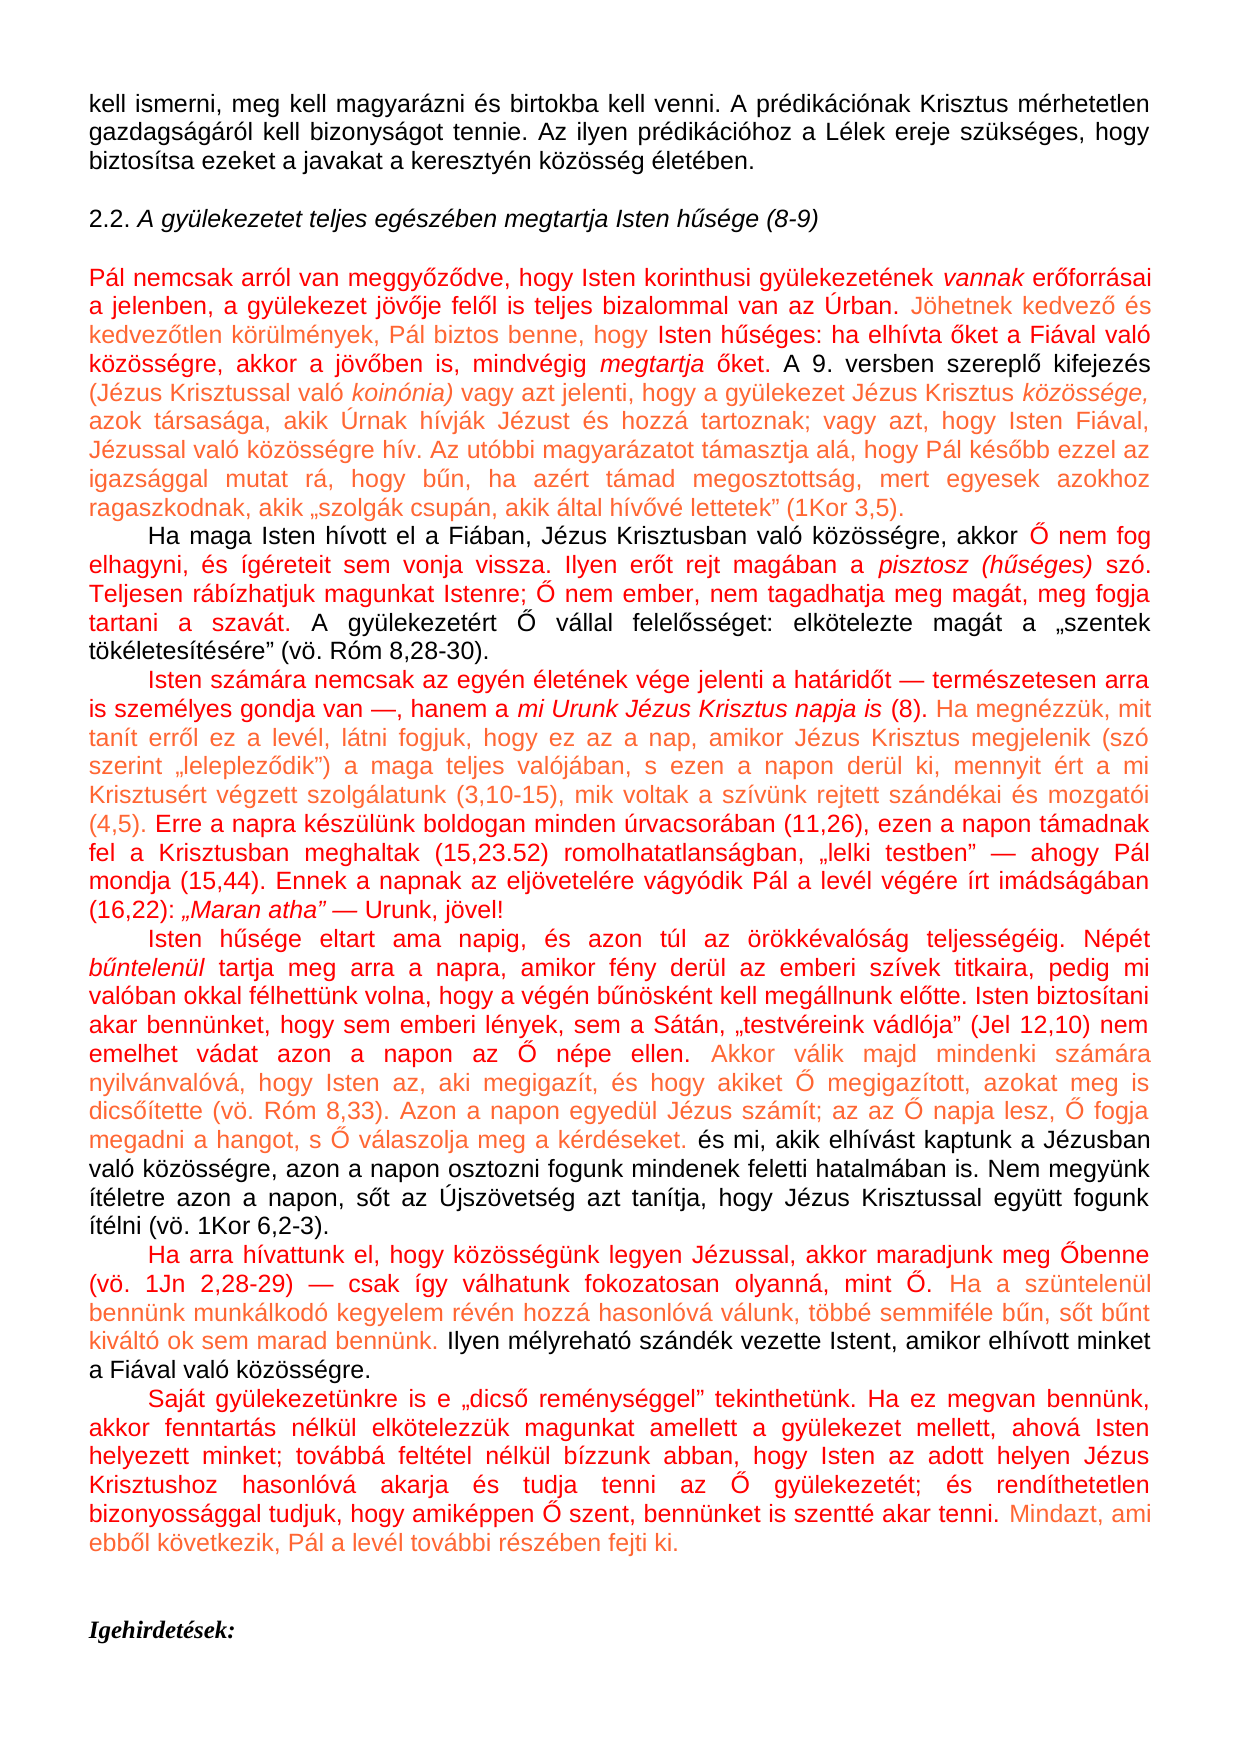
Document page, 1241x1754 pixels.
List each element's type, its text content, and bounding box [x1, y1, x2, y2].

text Pál nemcsak arról van meggyőződve, hogy Isten korinthusi gyülekezetének vannak erőforrásai a jelenben, a gyülekezet jövője felől is teljes bizalommal van az Úrban. Jöhetnek kedvező és kedvezőtlen körülmények, Pál biztos benne, hogy Isten hűséges: ha elhívta őket a Fiával való közösségre, akkor a jövőben is, mindvégig megtartja őket. A 9. versben szereplő kifejezés (Jézus Krisztussal való koinónia) vagy azt jelenti, hogy a gyülekezet Jézus Krisztus közössége, azok társasága, akik Úrnak hívják Jézust és hozzá tartoznak; vagy azt, hogy Isten Fiával, Jézussal való közösségre hív. Az utóbbi magyarázatot támasztja alá, hogy Pál később ezzel az igazsággal mutat rá, hogy bűn, ha azért támad megosztottság, mert egyesek azokhoz ragaszkodnak, akik „szolgák csupán, akik által hívővé lettetek” (1Kor 3,5). [88, 262, 1152, 521]
text Ha maga Isten hívott el a Fiában, Jézus Krisztusban való közösségre, akkor Ő nem fog elhagyni, és ígéreteit sem vonja vissza. Ilyen erőt rejt magában a pisztosz (hűséges) szó. Teljesen rábízhatjuk magunkat Istenre; Ő nem ember, nem tagadhatja meg magát, meg fogja tartani a szavát. A gyülekezetért Ő vállal felelősséget: elkötelezte magát a „szentek tökéletesítésére” (vö. Róm 8,28-30). [88, 521, 1152, 665]
text Isten hűsége eltart ama napig, és azon túl az örökkévalóság teljességéig. Népét bűntelenül tartja meg arra a napra, amikor fény derül az emberi szívek titkaira, pedig mi valóban okkal félhettünk volna, hogy a végén bűnösként kell megállnunk előtte. Isten biztosítani akar bennünket, hogy sem emberi lények, sem a Sátán, „testvéreink vádlója” (Jel 12,10) nem emelhet vádat azon a napon az Ő népe ellen. Akkor válik majd mindenki számára nyilvánvalóvá, hogy Isten az, aki megigazít, és hogy akiket Ő megigazított, azokat meg is dicsőítette (vö. Róm 8,33). Azon a napon egyedül Jézus számít; az az Ő napja lesz, Ő fogja megadni a hangot, s Ő válaszolja meg a kérdéseket. és mi, akik elhívást kaptunk a Jézusban való közösségre, azon a napon osztozni fogunk mindenek feletti hatalmában is. Nem megyünk ítéletre azon a napon, sőt az Újszövetség azt tanítja, hogy Jézus Krisztussal együtt fogunk ítélni (vö. 1Kor 6,2-3). [88, 924, 1152, 1240]
text Saját gyülekezetünkre is e „dicső reménységgel” tekinthetünk. Ha ez megvan bennünk, akkor fenntartás nélkül elkötelezzük magunkat amellett a gyülekezet mellett, ahová Isten helyezett minket; továbbá feltétel nélkül bízzunk abban, hogy Isten az adott helyen Jézus Krisztushoz hasonlóvá akarja és tudja tenni az Ő gyülekezetét; és rendíthetetlen bizonyossággal tudjuk, hogy amiképpen Ő szent, bennünket is szentté akar tenni. Mindazt, ami ebből következik, Pál a levél további részében fejti ki. [88, 1384, 1152, 1556]
text 2.2. A gyülekezetet teljes egészében megtartja Isten hűsége (8-9) [88, 204, 1152, 233]
text Isten számára nemcsak az egyén életének vége jelenti a határidőt — természetesen arra is személyes gondja van —, hanem a mi Urunk Jézus Krisztus napja is (8). Ha megnézzük, mit tanít erről ez a levél, látni fogjuk, hogy ez az a nap, amikor Jézus Krisztus megjelenik (szó szerint „lelepleződik”) a maga teljes valójában, s ezen a napon derül ki, mennyit ért a mi Krisztusért végzett szolgálatunk (3,10-15), mik voltak a szívünk rejtett szándékai és mozgatói (4,5). Erre a napra készülünk boldogan minden úrvacsorában (11,26), ezen a napon támadnak fel a Krisztusban meghaltak (15,23.52) romolhatatlanságban, „lelki testben” — ahogy Pál mondja (15,44). Ennek a napnak az eljövetelére vágyódik Pál a levél végére írt imádságában (16,22): „Maran atha” — Urunk, jövel! [88, 665, 1152, 924]
text kell ismerni, meg kell magyarázni és birtokba kell venni. A prédikációnak Krisztus mérhetetlen gazdagságáról kell bizonyságot tennie. Az ilyen prédikációhoz a Lélek ereje szükséges, hogy biztosítsa ezeket a javakat a keresztyén közösség életében. [88, 88, 1152, 175]
text Igehirdetések: [88, 1615, 1152, 1644]
text Ha arra hívattunk el, hogy közösségünk legyen Jézussal, akkor maradjunk meg Őbenne (vö. 1Jn 2,28-29) — csak így válhatunk fokozatosan olyanná, mint Ő. Ha a szüntelenül bennünk munkálkodó kegyelem révén hozzá hasonlóvá válunk, többé semmiféle bűn, sőt bűnt kiváltó ok sem marad bennünk. Ilyen mélyreható szándék vezette Istent, amikor elhívott minket a Fiával való közösségre. [88, 1240, 1152, 1384]
